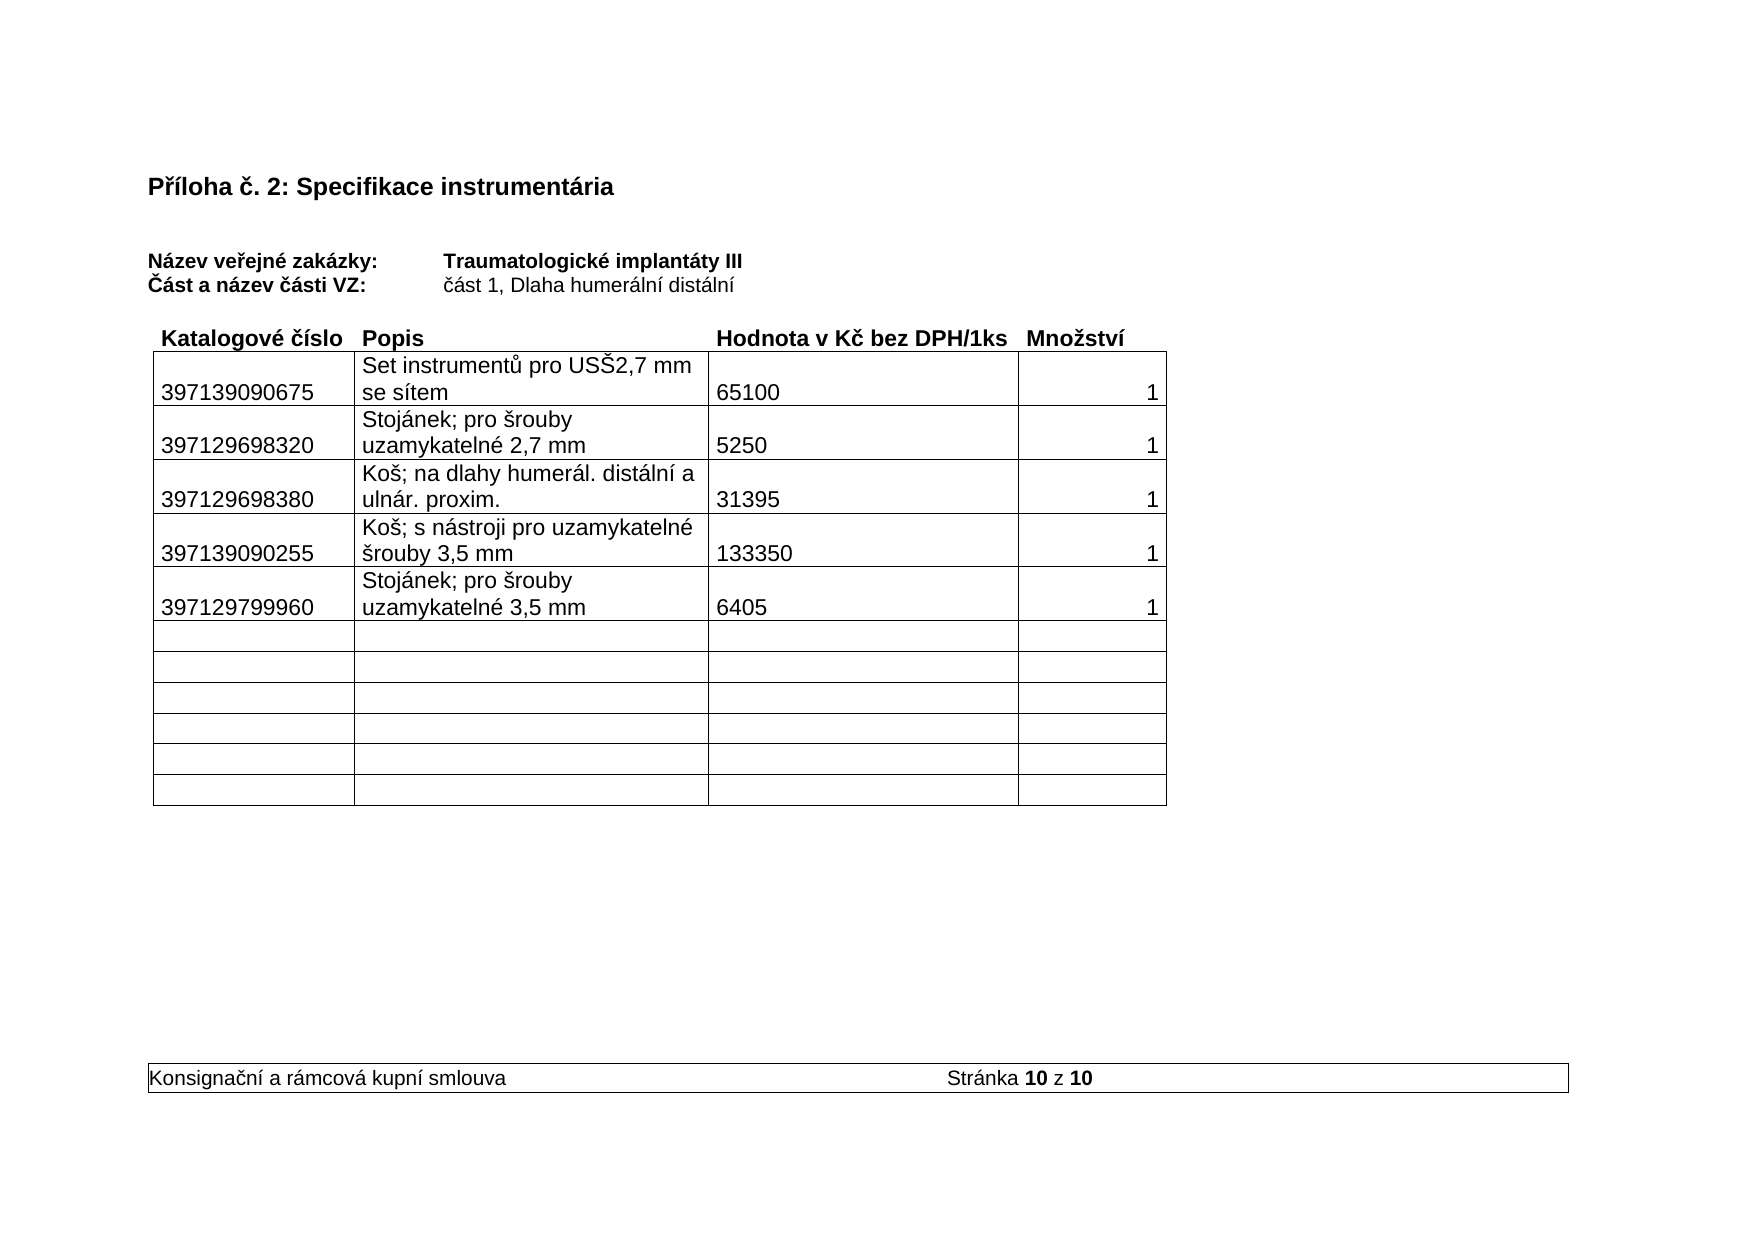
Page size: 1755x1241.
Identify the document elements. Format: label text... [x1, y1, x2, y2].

table_cell [154, 652, 354, 682]
text Název veřejné zakázky: Traumatologické implantáty III [148, 248, 1606, 272]
table_cell 6405 [709, 567, 1018, 620]
table_cell [709, 652, 1018, 682]
table_cell [154, 744, 354, 774]
table_cell 397129698320 [154, 406, 354, 459]
table_cell [355, 714, 708, 743]
table_cell [1019, 652, 1166, 682]
table_cell 397139090255 [154, 514, 354, 566]
table_cell [154, 775, 354, 805]
table_cell [154, 621, 354, 651]
table_cell [709, 683, 1018, 712]
table_cell [355, 744, 708, 774]
text Příloha č. 2: Specifikace instrumentária [148, 172, 1606, 201]
table_header Katalogové číslo [154, 320, 354, 351]
table_header [1154, 320, 1166, 351]
text Část a název části VZ: část 1, Dlaha humerální distální [148, 272, 1606, 296]
table_cell [355, 683, 708, 712]
table_cell 1 [1019, 352, 1166, 405]
table_cell 133350 [709, 514, 1018, 566]
table_cell 397139090675 [154, 352, 354, 405]
table_cell [1019, 714, 1166, 743]
table_cell Koš; na dlahy humerál. distální a ulnár. proxim. [355, 460, 708, 512]
table_cell Stojánek; pro šrouby uzamykatelné 2,7 mm [355, 406, 708, 459]
table_cell [1019, 744, 1166, 774]
table_header Množství [1019, 320, 1154, 351]
table_cell 65100 [709, 352, 1018, 405]
table_cell [154, 683, 354, 712]
table_cell [1019, 683, 1166, 712]
table_cell [355, 775, 708, 805]
table_cell 1 [1019, 460, 1166, 512]
table_cell 1 [1019, 514, 1166, 566]
table_cell 31395 [709, 460, 1018, 512]
table_header Popis [355, 320, 709, 351]
table_cell [709, 714, 1018, 743]
table_cell [709, 744, 1018, 774]
table_cell 1 [1019, 406, 1166, 459]
table_cell [1019, 775, 1166, 805]
table_cell Set instrumentů pro USŠ2,7 mm se sítem [355, 352, 708, 405]
table_cell [709, 775, 1018, 805]
table_cell 5250 [709, 406, 1018, 459]
table_cell [355, 652, 708, 682]
table_cell 1 [1019, 567, 1166, 620]
table_cell [355, 621, 708, 651]
table_cell Koš; s nástroji pro uzamykatelné šrouby 3,5 mm [355, 514, 708, 566]
table_cell [154, 714, 354, 743]
table_cell [709, 621, 1018, 651]
table_cell Stojánek; pro šrouby uzamykatelné 3,5 mm [355, 567, 708, 620]
table_header Hodnota v Kč bez DPH/1ks [709, 320, 1019, 351]
table_cell 397129799960 [154, 567, 354, 620]
table_cell 397129698380 [154, 460, 354, 512]
table_cell [1019, 621, 1166, 651]
